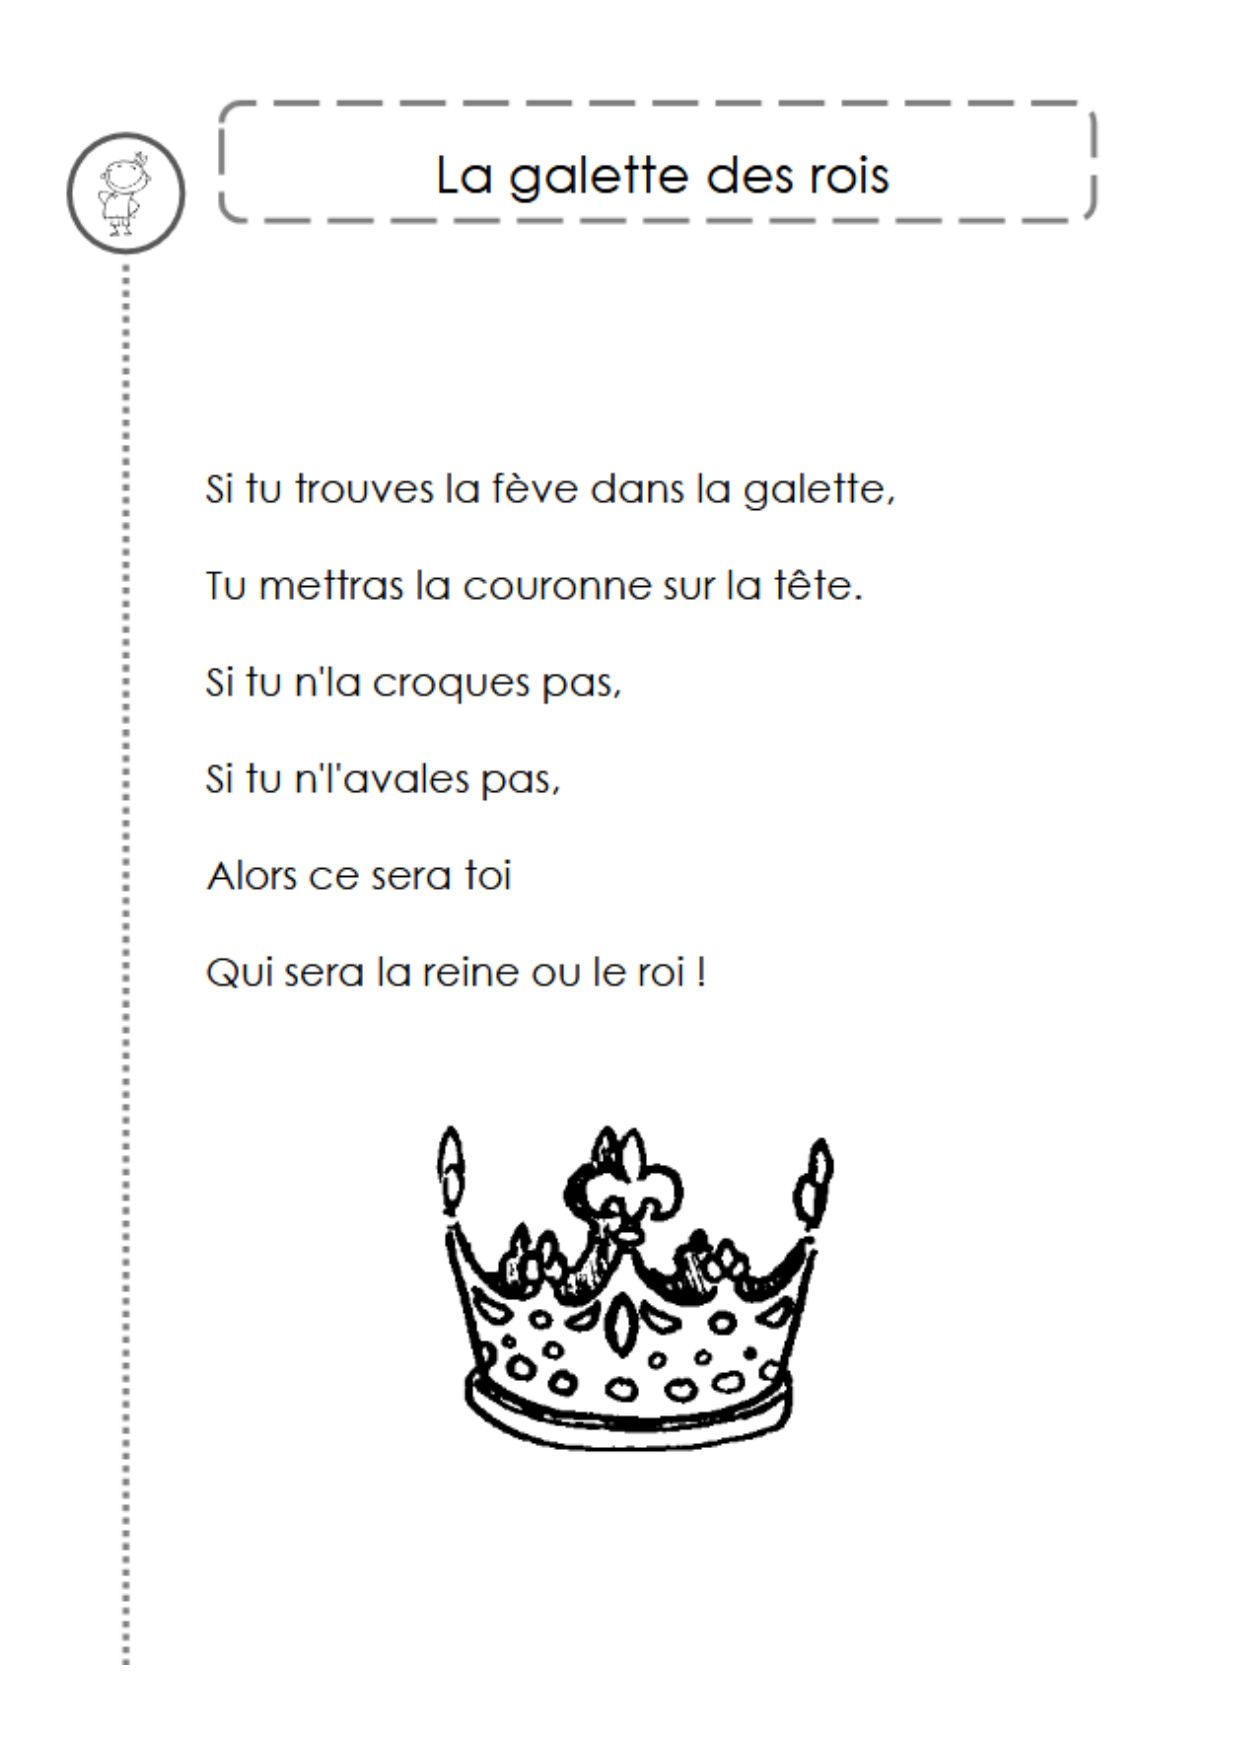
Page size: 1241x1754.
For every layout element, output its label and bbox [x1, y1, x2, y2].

picture [6, 79, 1207, 1665]
